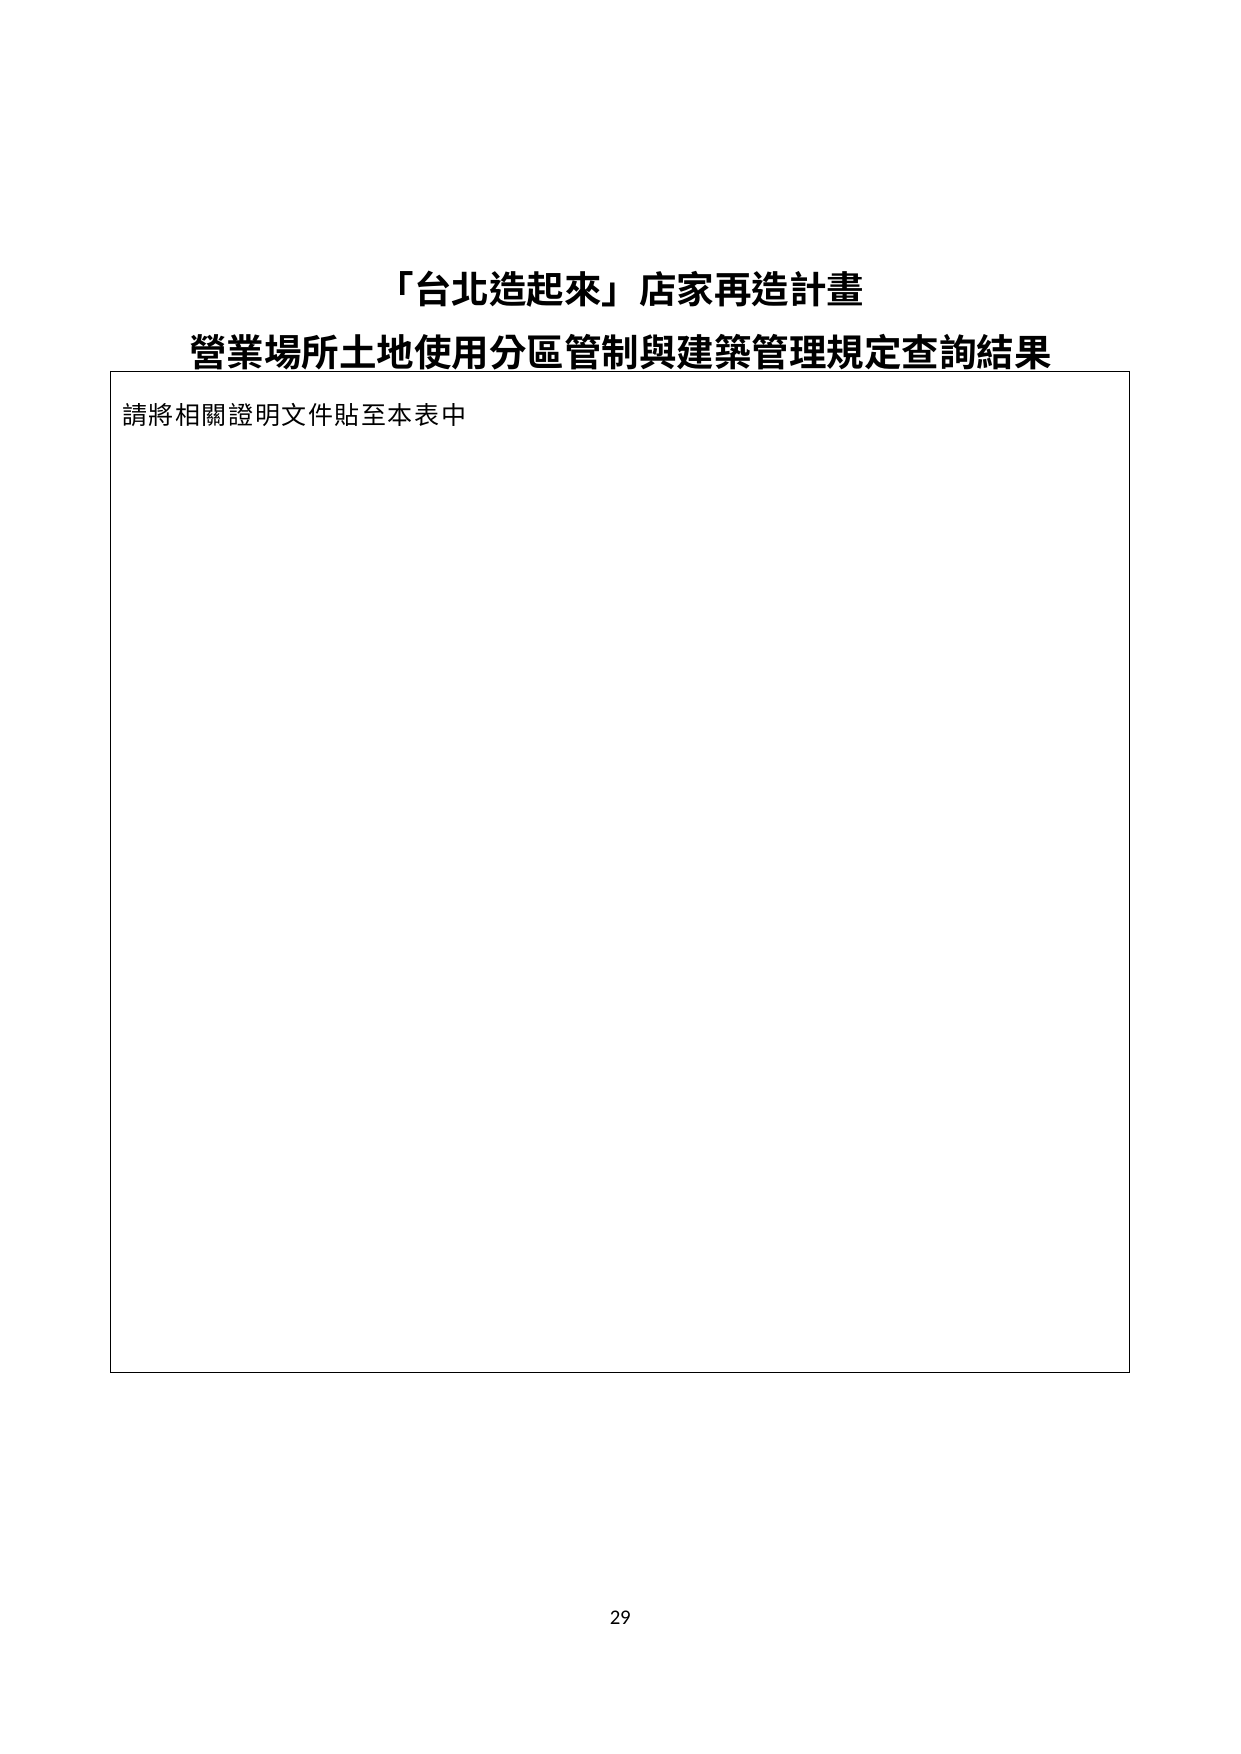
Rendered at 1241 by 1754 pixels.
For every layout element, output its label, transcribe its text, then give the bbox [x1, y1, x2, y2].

text 營業場所土地使用分區管制與建築管理規定查詢結果 [187, 308, 1053, 371]
text 「台北造起來」店家再造計畫 [187, 246, 1053, 308]
table_header 請將相關證明文件貼至本表中 [111, 372, 1129, 1372]
